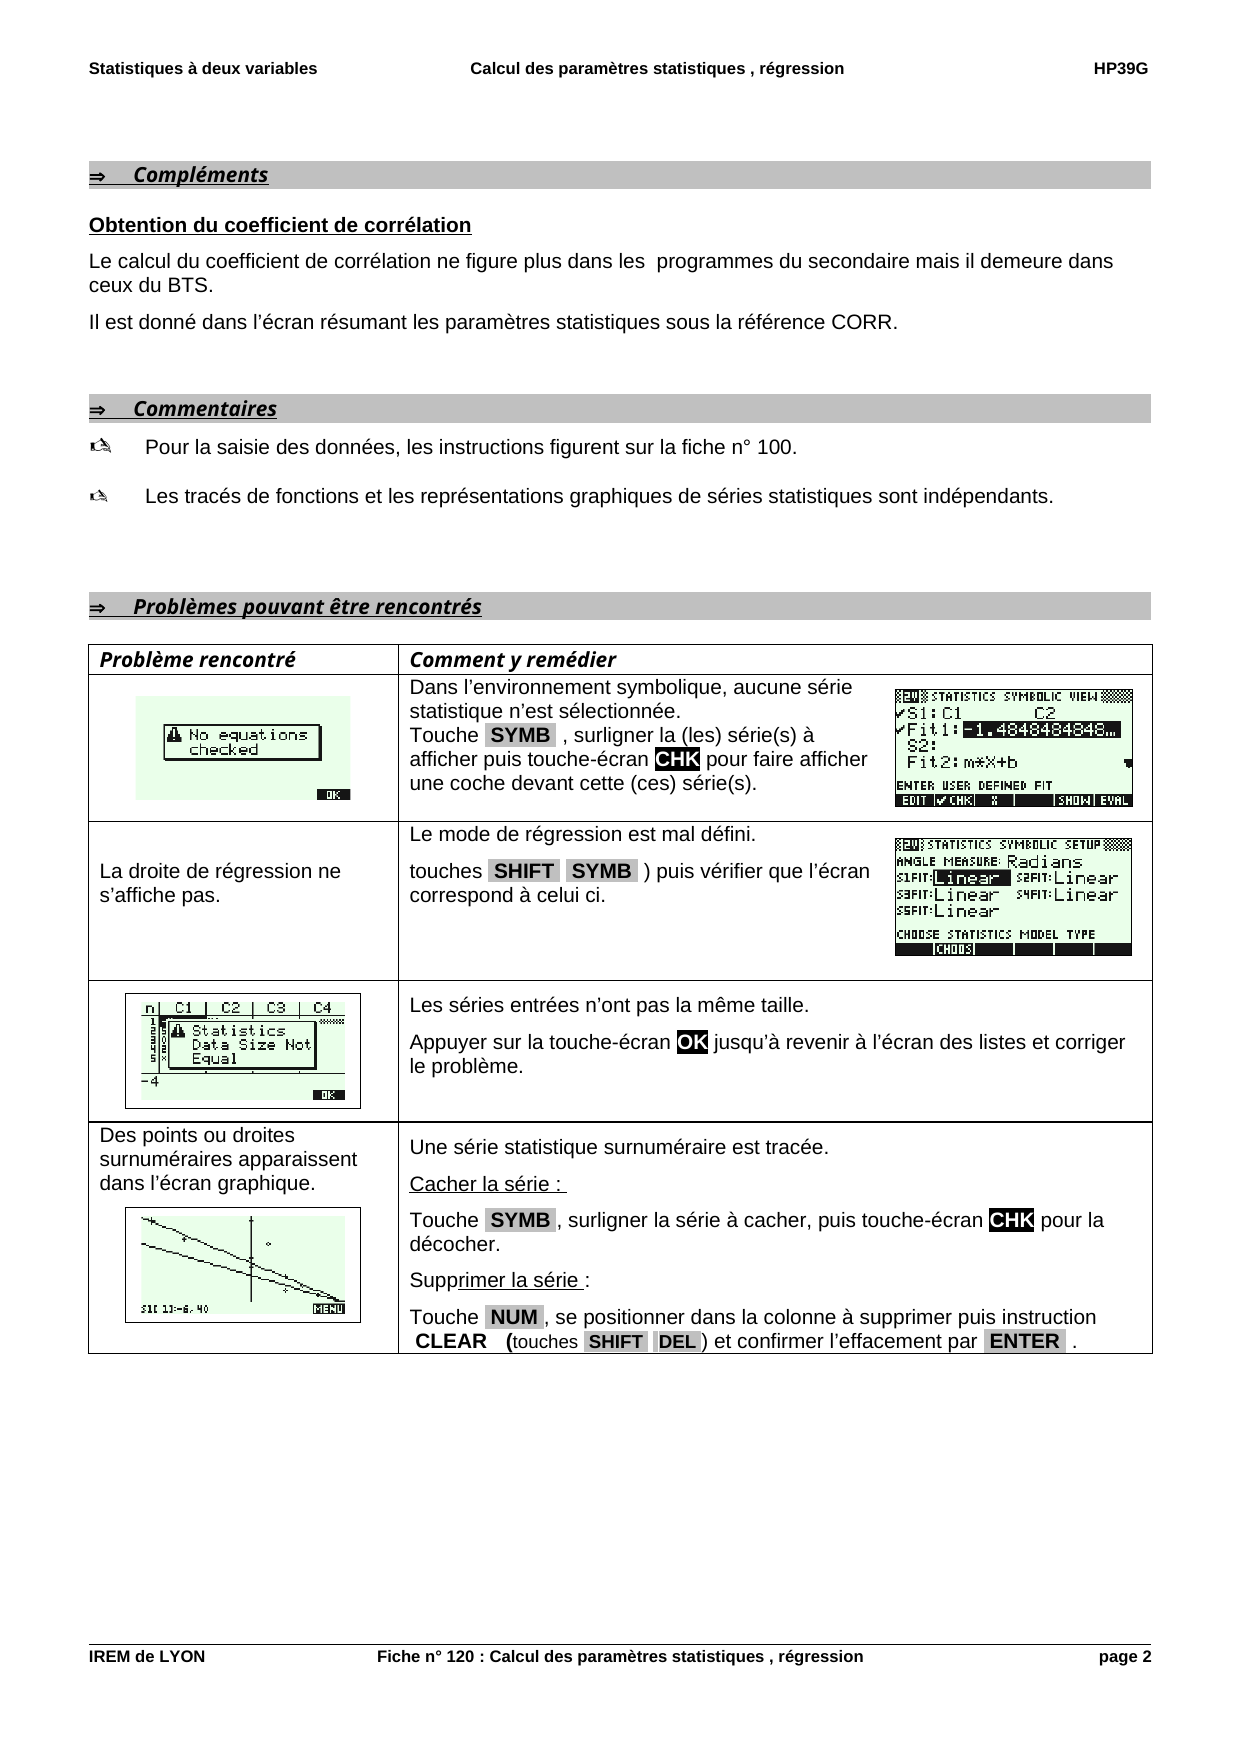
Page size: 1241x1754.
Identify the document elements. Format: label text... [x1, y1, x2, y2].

table_cell [89, 675, 398, 821]
text Il est donné dans l’écran résumant les paramètres statistiques sous la référence CORR. [89, 310, 1151, 334]
table_cell Des points ou droites surnuméraires apparaissent dans l’écran graphique. [89, 1123, 398, 1353]
text  Compléments [89, 161, 1151, 189]
text  Pour la saisie des données, les instructions figurent sur la fiche n° 100. [89, 435, 1151, 460]
table_header Problème rencontré [89, 645, 398, 674]
subtitle Obtention du coefficient de corrélation [89, 213, 1151, 237]
text  Les tracés de fonctions et les représentations graphiques de séries statistiques sont indépendants. [89, 484, 1151, 508]
table_header Comment y remédier [399, 645, 1152, 674]
text  Commentaires [89, 394, 1151, 423]
table_cell Une série statistique surnuméraire est tracée. Cacher la série : Touche .SYMB., surligner la série à cacher, puis touche-écran CHK pour la décocher. Supprimer la série : Touche .NUM., se positionner dans la colonne à supprimer puis instruction .CLEAR. ((touches .SHIFT. .DEL.) et confirmer l’effacement par .ENTER. . [399, 1123, 1152, 1353]
table_cell Les séries entrées n’ont pas la même taille. Appuyer sur la touche-écran OK jusqu’à revenir à l’écran des listes et corriger le problème. [399, 981, 1152, 1121]
table_cell Le mode de régression est mal défini. touches .SHIFT. .SYMB. ) puis vérifier que l’écran correspond à celui ci. [399, 822, 1152, 980]
text Le calcul du coefficient de corrélation ne figure plus dans les programmes du secondaire mais il demeure dans ceux du BTS. [89, 249, 1151, 297]
text  Problèmes pouvant être rencontrés [89, 592, 1151, 620]
table_cell Dans l’environnement symbolique, aucune série statistique n’est sélectionnée. Touche .SYMB. , surligner la (les) série(s) à afficher puis touche-écran CHK pour faire afficher une coche devant cette (ces) série(s). [399, 675, 1152, 821]
table_cell La droite de régression ne s’affiche pas. [89, 822, 398, 980]
table_cell [89, 981, 398, 1121]
